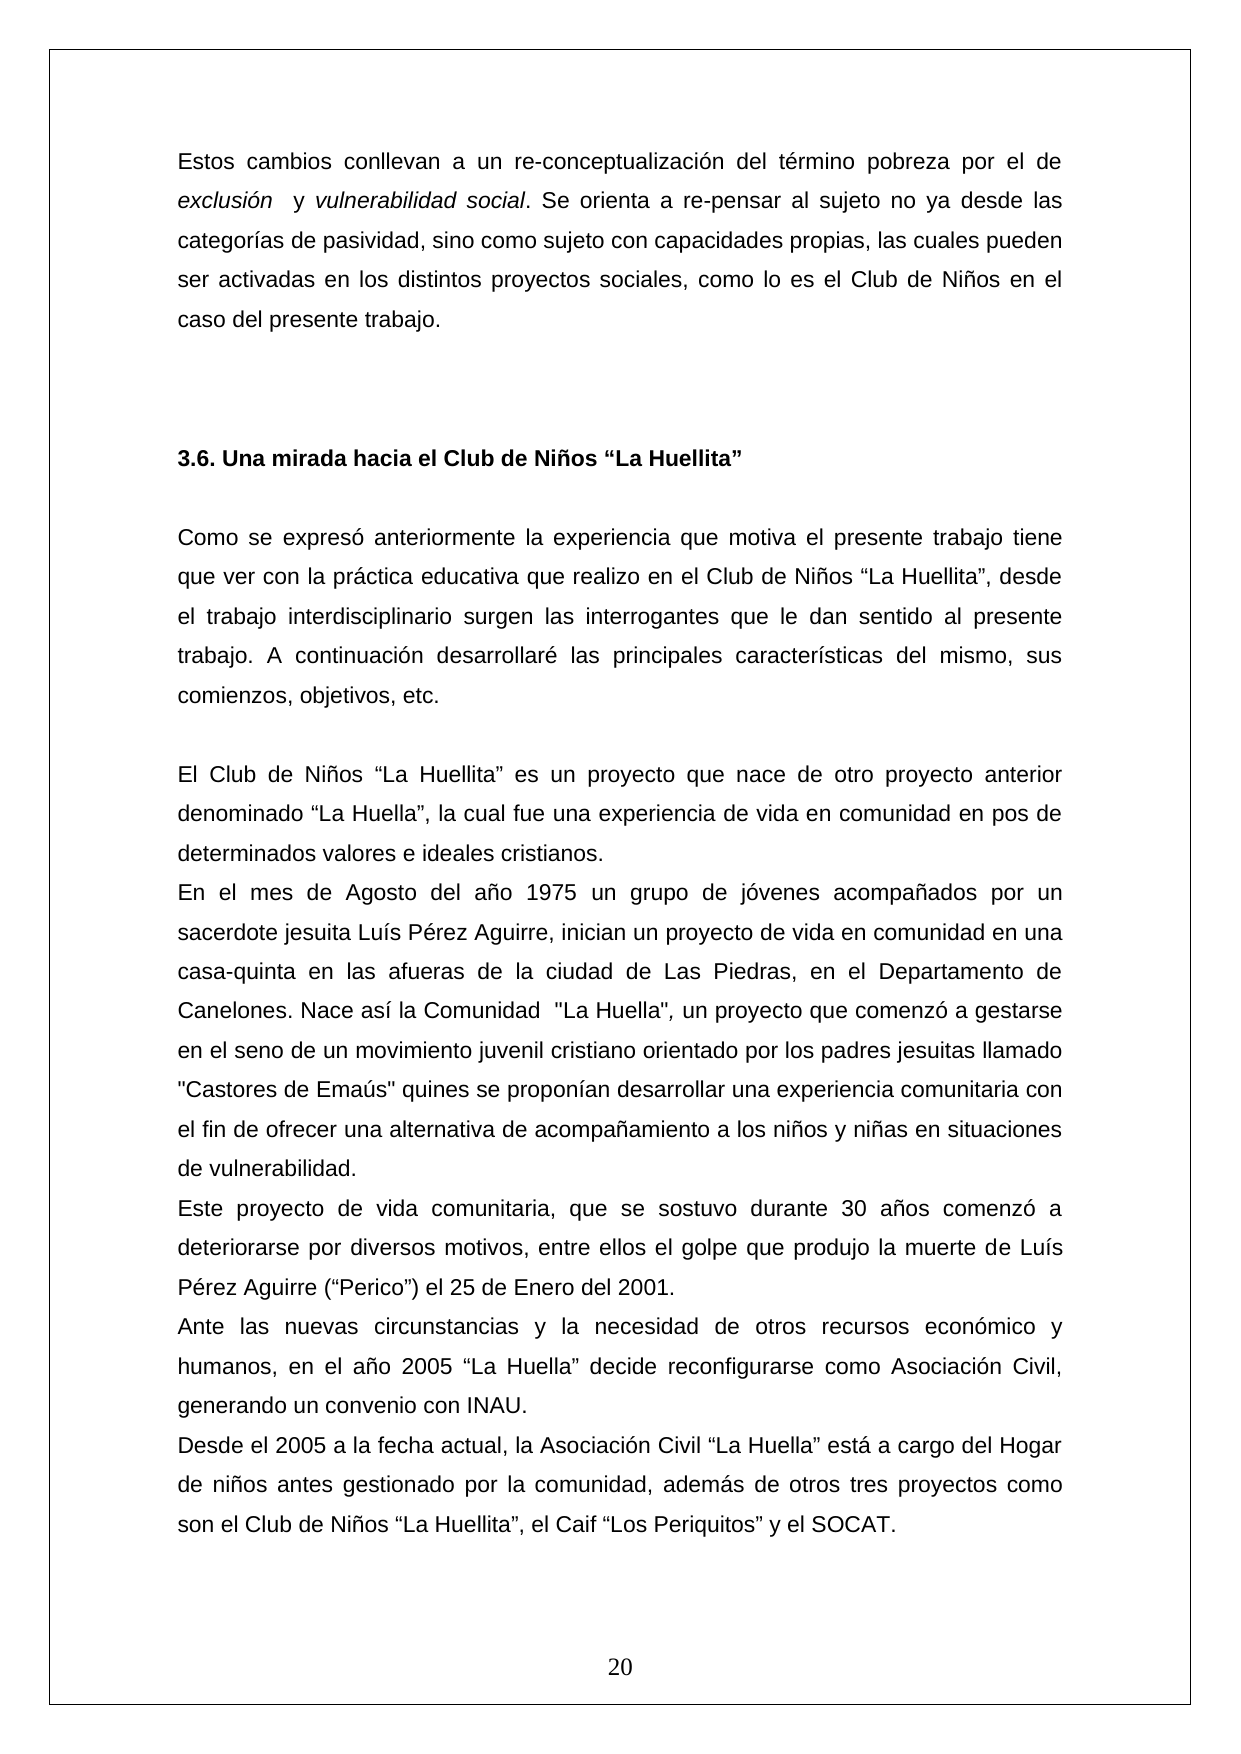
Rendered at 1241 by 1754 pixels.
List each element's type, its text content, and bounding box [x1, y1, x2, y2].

text Desde el 2005 a la fecha actual, la Asociación Civil “La Huella” está a cargo del Hogar de niños antes gestionado por la comunidad, además de otros tres proyectos como son el Club de Niños “La Huellita”, el Caif “Los Periquitos” y el SOCAT. [177, 1432, 1063, 1537]
text El Club de Niños “La Huellita” es un proyecto que nace de otro proyecto anterior denominado “La Huella”, la cual fue una experiencia de vida en comunidad en pos de determinados valores e ideales cristianos. [177, 761, 1063, 866]
text Estos cambios conllevan a un re-conceptualización del término pobreza por el de exclusión y vulnerabilidad social. Se orienta a re-pensar al sujeto no ya desde las categorías de pasividad, sino como sujeto con capacidades propias, las cuales pueden ser activadas en los distintos proyectos sociales, como lo es el Club de Niños en el caso del presente trabajo. [177, 148, 1063, 332]
text Ante las nuevas circunstancias y la necesidad de otros recursos económico y humanos, en el año 2005 “La Huella” decide reconfigurarse como Asociación Civil, generando un convenio con INAU. [177, 1313, 1063, 1419]
text Como se expresó anteriormente la experiencia que motiva el presente trabajo tiene que ver con la práctica educativa que realizo en el Club de Niños “La Huellita”, desde el trabajo interdisciplinario surgen las interrogantes que le dan sentido al presente trabajo. A continuación desarrollaré las principales características del mismo, sus comienzos, objetivos, etc. [177, 524, 1063, 708]
text 3.6. Una mirada hacia el Club de Niños “La Huellita” [177, 445, 1063, 471]
text En el mes de Agosto del año 1975 un grupo de jóvenes acompañados por un sacerdote jesuita Luís Pérez Aguirre, inician un proyecto de vida en comunidad en una casa-quinta en las afueras de la ciudad de Las Piedras, en el Departamento de Canelones. Nace así la Comunidad "La Huella", un proyecto que comenzó a gestarse en el seno de un movimiento juvenil cristiano orientado por los padres jesuitas llamado "Castores de Emaús" quines se proponían desarrollar una experiencia comunitaria con el fin de ofrecer una alternativa de acompañamiento a los niños y niñas en situaciones de vulnerabilidad. [177, 879, 1063, 1182]
text Este proyecto de vida comunitaria, que se sostuvo durante 30 años comenzó a deteriorarse por diversos motivos, entre ellos el golpe que produjo la muerte de Luís Pérez Aguirre (“Perico”) el 25 de Enero del 2001. [177, 1195, 1063, 1300]
